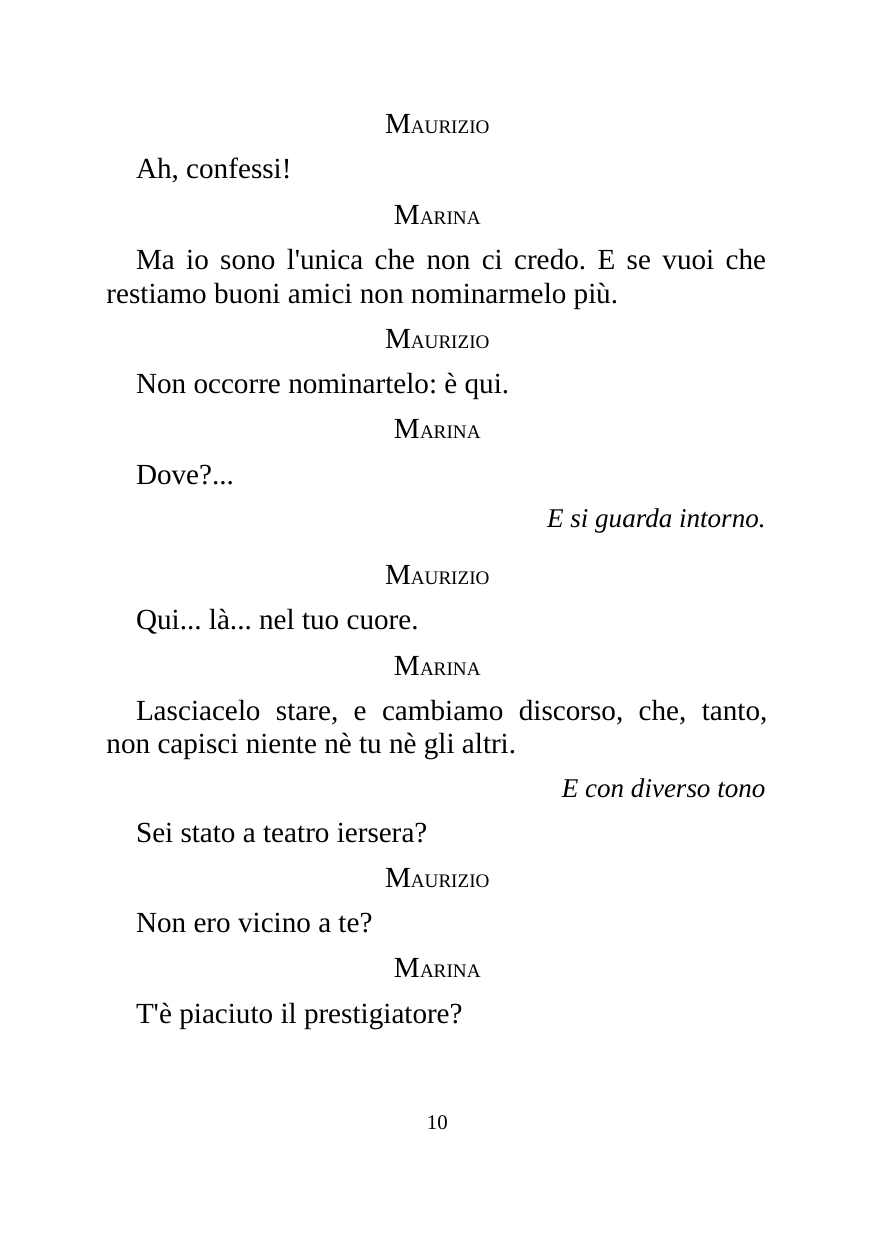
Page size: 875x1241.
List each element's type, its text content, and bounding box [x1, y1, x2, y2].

text Non occorre nominartelo: è qui. [106, 366, 768, 400]
text T'è piaciuto il prestigiatore? [106, 996, 768, 1029]
text Maurizio [106, 557, 768, 591]
text Maurizio [106, 321, 768, 354]
text Ah, confessi! [106, 152, 768, 185]
text E si guarda intorno. [402, 502, 768, 533]
text Qui... là... nel tuo cuore. [106, 602, 768, 636]
text Dove?... [106, 457, 768, 491]
text Marina [106, 648, 768, 681]
text Marina [106, 412, 768, 445]
text Maurizio [106, 860, 768, 893]
text Marina [106, 951, 768, 984]
text Lasciacelo stare, e cambiamo discorso, che, tanto, non capisci niente nè tu nè gli altri. [106, 693, 768, 760]
text Ma io sono l'unica che non ci credo. E se vuoi che restiamo buoni amici non nominarmelo più. [106, 242, 768, 309]
text Maurizio [106, 106, 768, 140]
text E con diverso tono [402, 772, 768, 803]
text Sei stato a teatro iersera? [106, 815, 768, 848]
text Non ero vicino a te? [106, 905, 768, 939]
text Marina [106, 197, 768, 230]
